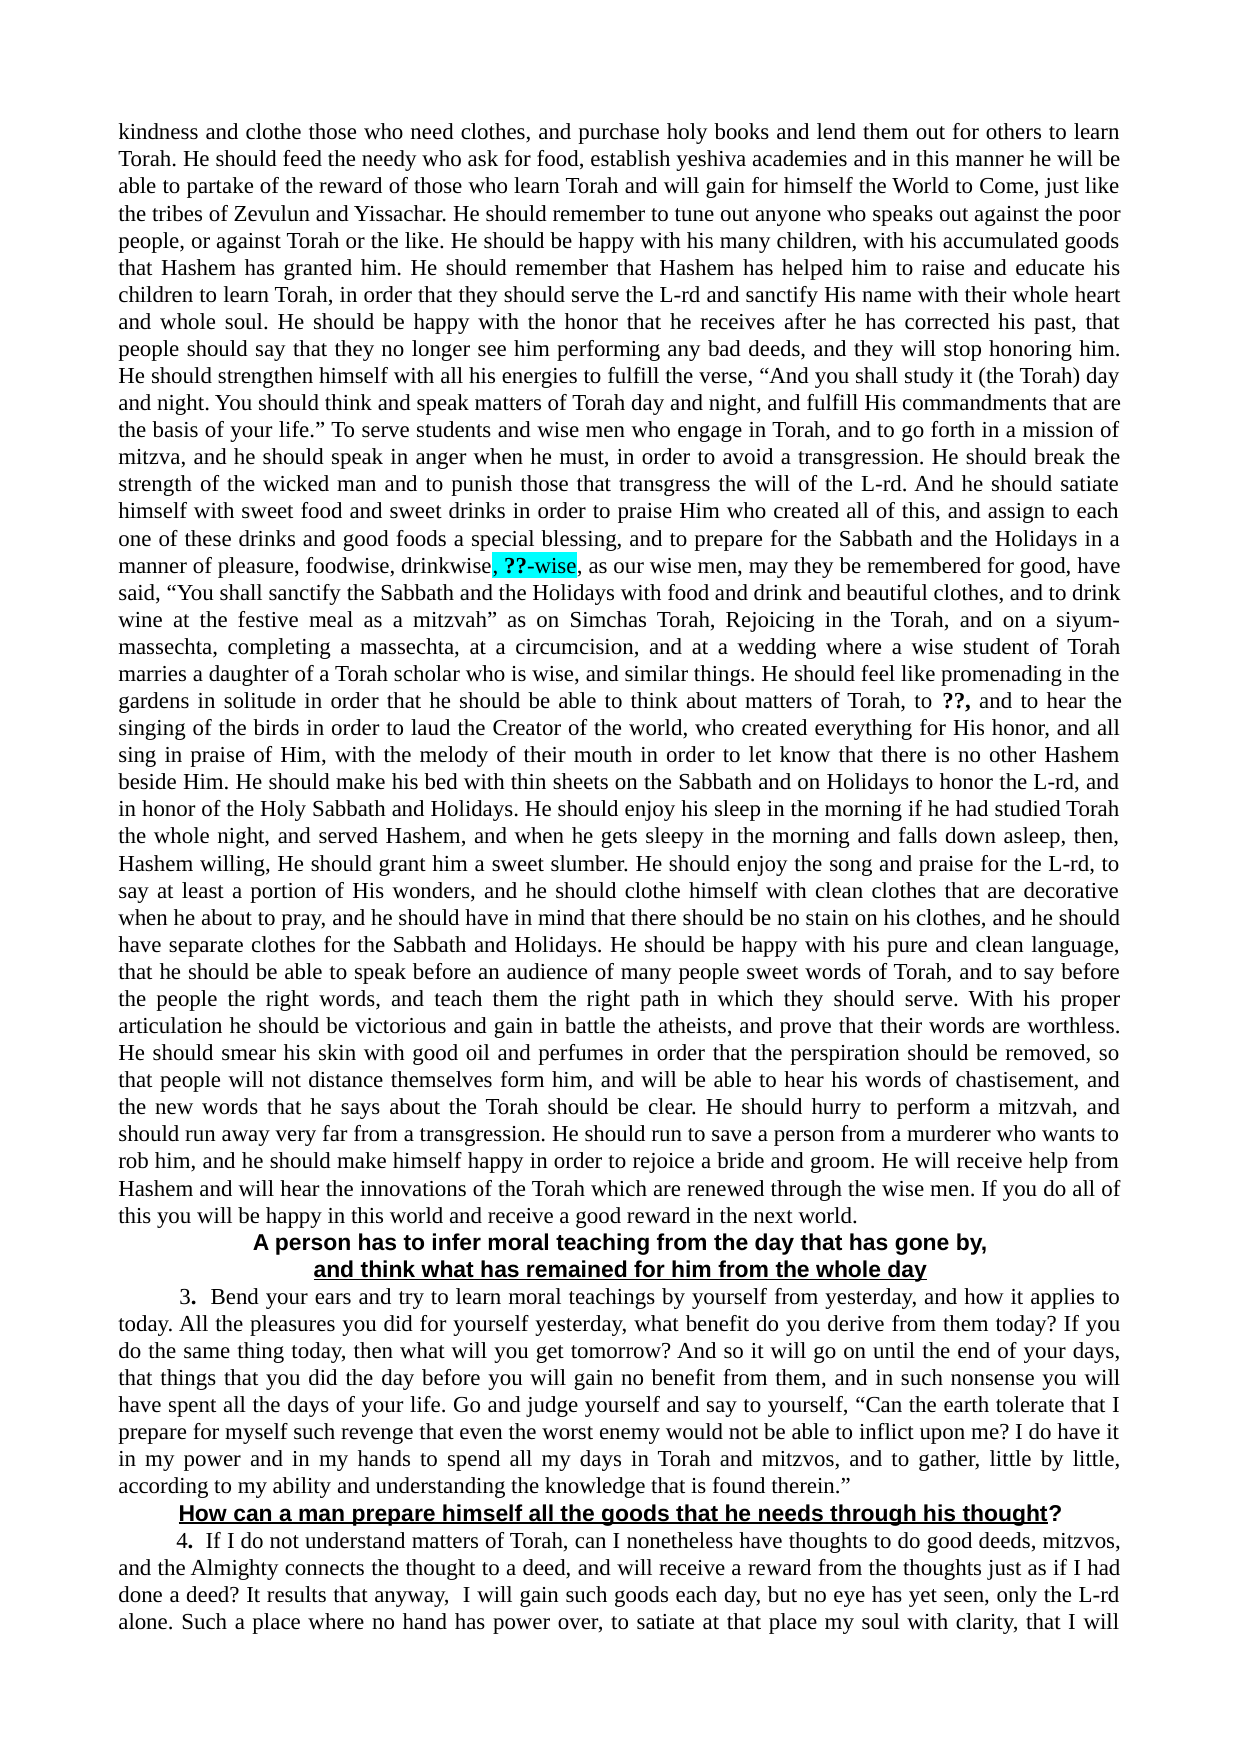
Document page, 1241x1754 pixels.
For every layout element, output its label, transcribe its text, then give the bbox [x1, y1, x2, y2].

text How can a man prepare himself all the goods that he needs through his thought? [118, 1499, 1122, 1526]
text kindness and clothe those who need clothes, and purchase holy books and lend them out for others to learn Torah. He should feed the needy who ask for food, establish yeshiva academies and in this manner he will be able to partake of the reward of those who learn Torah and will gain for himself the World to Come, just like the tribes of Zevulun and Yissachar. He should remember to tune out anyone who speaks out against the poor people, or against Torah or the like. He should be happy with his many children, with his accumulated goods that Hashem has granted him. He should remember that Hashem has helped him to raise and educate his children to learn Torah, in order that they should serve the L-rd and sanctify His name with their whole heart and whole soul. He should be happy with the honor that he receives after he has corrected his past, that people should say that they no longer see him performing any bad deeds, and they will stop honoring him. He should strengthen himself with all his energies to fulfill the verse, “And you shall study it (the Torah) day and night. You should think and speak matters of Torah day and night, and fulfill His commandments that are the basis of your life.” To serve students and wise men who engage in Torah, and to go forth in a mission of mitzva, and he should speak in anger when he must, in order to avoid a transgression. He should break the strength of the wicked man and to punish those that transgress the will of the L-rd. And he should satiate himself with sweet food and sweet drinks in order to praise Him who created all of this, and assign to each one of these drinks and good foods a special blessing, and to prepare for the Sabbath and the Holidays in a manner of pleasure, foodwise, drinkwise, ??-wise, as our wise men, may they be remembered for good, have said, “You shall sanctify the Sabbath and the Holidays with food and drink and beautiful clothes, and to drink wine at the festive meal as a mitzvah” as on Simchas Torah, Rejoicing in the Torah, and on a siyum-massechta, completing a massechta, at a circumcision, and at a wedding where a wise student of Torah marries a daughter of a Torah scholar who is wise, and similar things. He should feel like promenading in the gardens in solitude in order that he should be able to think about matters of Torah, to ??, and to hear the singing of the birds in order to laud the Creator of the world, who created everything for His honor, and all sing in praise of Him, with the melody of their mouth in order to let know that there is no other Hashem beside Him. He should make his bed with thin sheets on the Sabbath and on Holidays to honor the L-rd, and in honor of the Holy Sabbath and Holidays. He should enjoy his sleep in the morning if he had studied Torah the whole night, and served Hashem, and when he gets sleepy in the morning and falls down asleep, then, Hashem willing, He should grant him a sweet slumber. He should enjoy the song and praise for the L-rd, to say at least a portion of His wonders, and he should clothe himself with clean clothes that are decorative when he about to pray, and he should have in mind that there should be no stain on his clothes, and he should have separate clothes for the Sabbath and Holidays. He should be happy with his pure and clean language, that he should be able to speak before an audience of many people sweet words of Torah, and to say before the people the right words, and teach them the right path in which they should serve. With his proper articulation he should be victorious and gain in battle the atheists, and prove that their words are worthless. He should smear his skin with good oil and perfumes in order that the perspiration should be removed, so that people will not distance themselves form him, and will be able to hear his words of chastisement, and the new words that he says about the Torah should be clear. He should hurry to perform a mitzvah, and should run away very far from a transgression. He should run to save a person from a murderer who wants to rob him, and he should make himself happy in order to rejoice a bride and groom. He will receive help from Hashem and will hear the innovations of the Torah which are renewed through the wise men. If you do all of this you will be happy in this world and receive a good reward in the next world. [118, 118, 1122, 1228]
text 4. If I do not understand matters of Torah, can I nonetheless have thoughts to do good deeds, mitzvos, and the Almighty connects the thought to a deed, and will receive a reward from the thoughts just as if I had done a deed? It results that anyway, I will gain such goods each day, but no eye has yet seen, only the L-rd alone. Such a place where no hand has power over, to satiate at that place my soul with clarity, that I will [118, 1526, 1122, 1635]
text A person has to infer moral teaching from the day that has gone by, [118, 1228, 1122, 1256]
text and think what has remained for him from the whole day [118, 1256, 1122, 1283]
text 3. Bend your ears and try to learn moral teachings by yourself from yesterday, and how it applies to today. All the pleasures you did for yourself yesterday, what benefit do you derive from them today? If you do the same thing today, then what will you get tomorrow? And so it will go on until the end of your days, that things that you did the day before you will gain no benefit from them, and in such nonsense you will have spent all the days of your life. Go and judge yourself and say to yourself, “Can the earth tolerate that I prepare for myself such revenge that even the worst enemy would not be able to inflict upon me? I do have it in my power and in my hands to spend all my days in Torah and mitzvos, and to gather, little by little, according to my ability and understanding the knowledge that is found therein.” [118, 1283, 1122, 1499]
